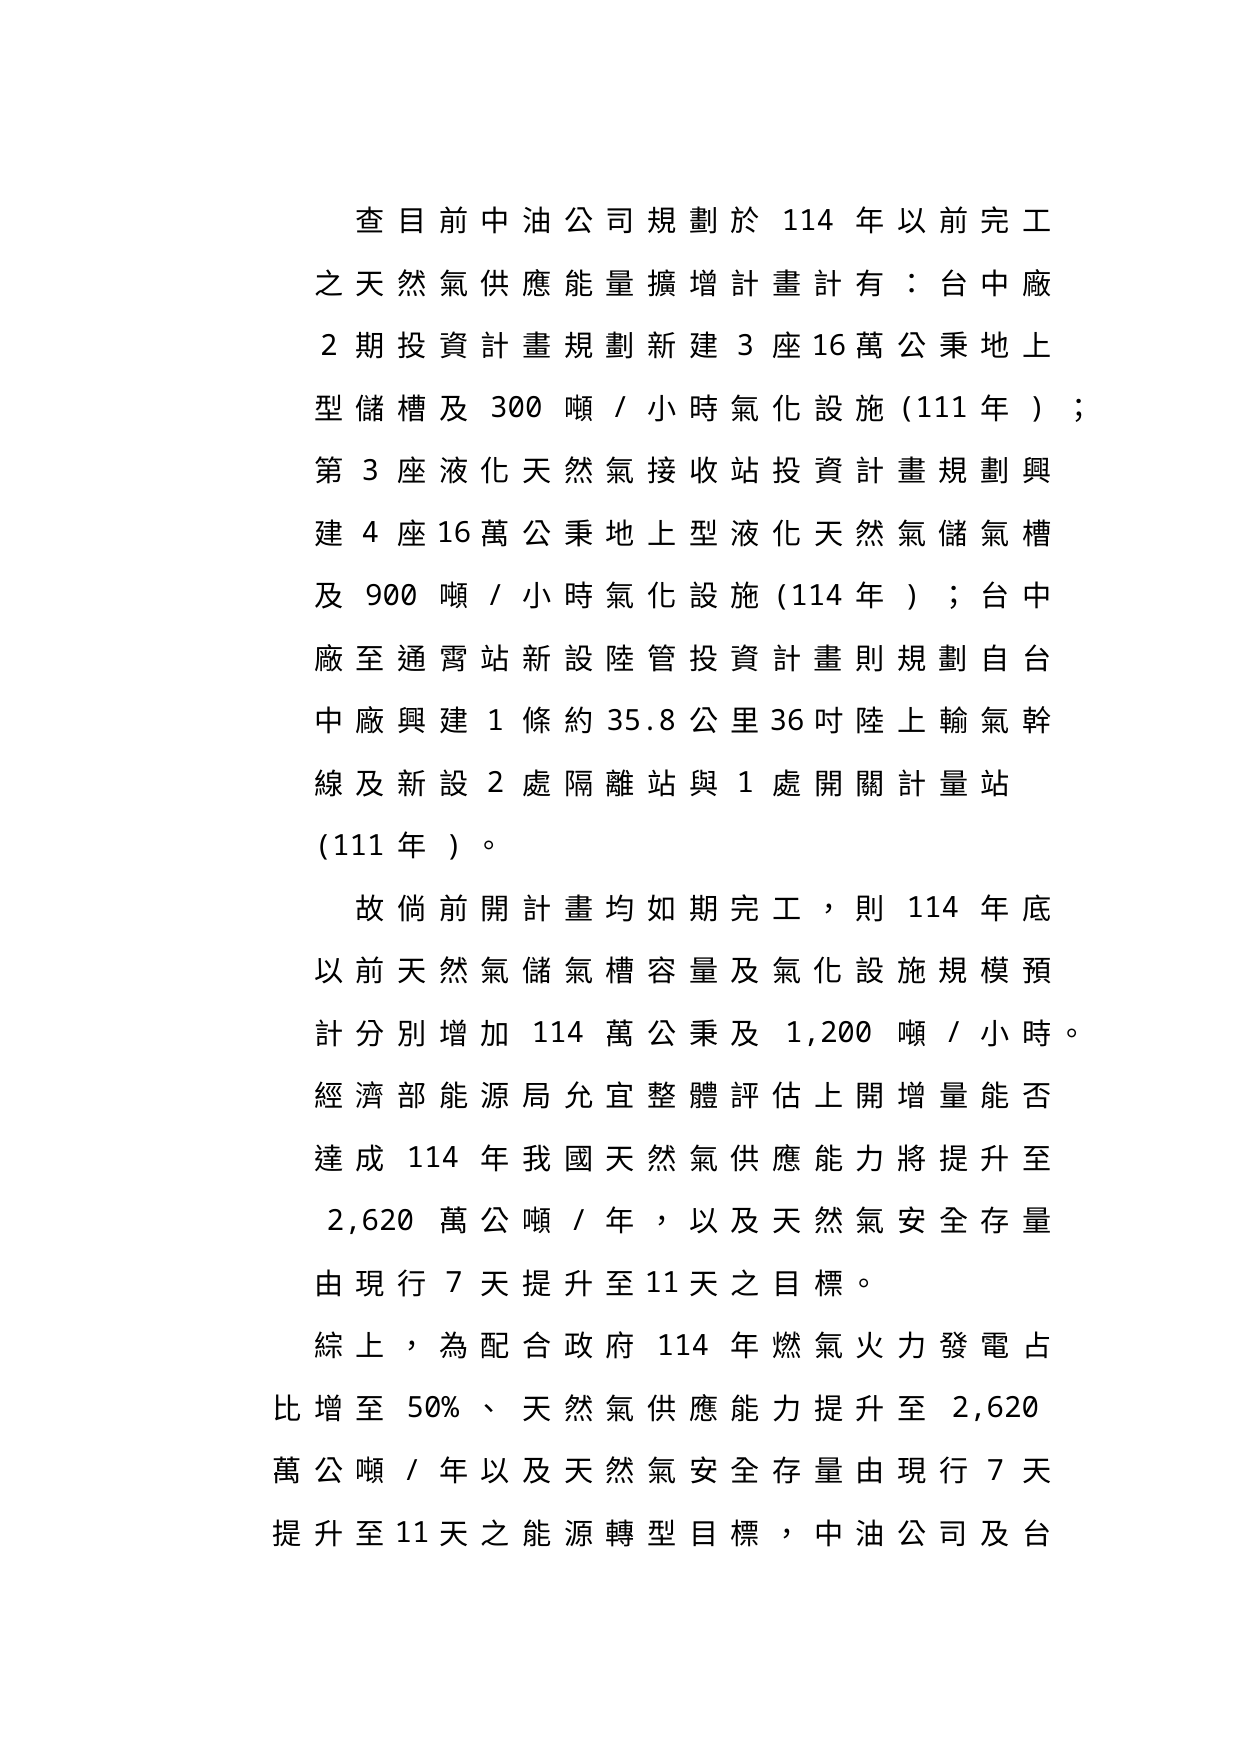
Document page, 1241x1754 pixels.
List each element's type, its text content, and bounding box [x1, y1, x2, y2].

text 查目前中油公司規劃於114年以前完工之天然氣供應能量擴增計畫計有：台中廠2期投資計畫規劃新建3座16萬公秉地上型儲槽及300噸/小時氣化設施(111年)；第3座液化天然氣接收站投資計畫規劃興建4座16萬公秉地上型液化天然氣儲氣槽及900噸/小時氣化設施(114年)；台中廠至通霄站新設陸管投資計畫則規劃自台中廠興建1條約35.8公里36吋陸上輸氣幹線及新設2處隔離站與1處開關計量站(111年)。 [271, 177, 1058, 865]
text 故倘前開計畫均如期完工，則114年底以前天然氣儲氣槽容量及氣化設施規模預計分別增加114萬公秉及1,200噸/小時。經濟部能源局允宜整體評估上開增量能否達成114年我國天然氣供應能力將提升至2,620萬公噸/年，以及天然氣安全存量由現行7天提升至11天之目標。 [271, 865, 1058, 1302]
text 綜上，為配合政府114年燃氣火力發電占比增至50%、天然氣供應能力提升至2,620萬公噸/年以及天然氣安全存量由現行7天提升至11天之能源轉型目標，中油公司及台 [242, 1302, 1058, 1552]
